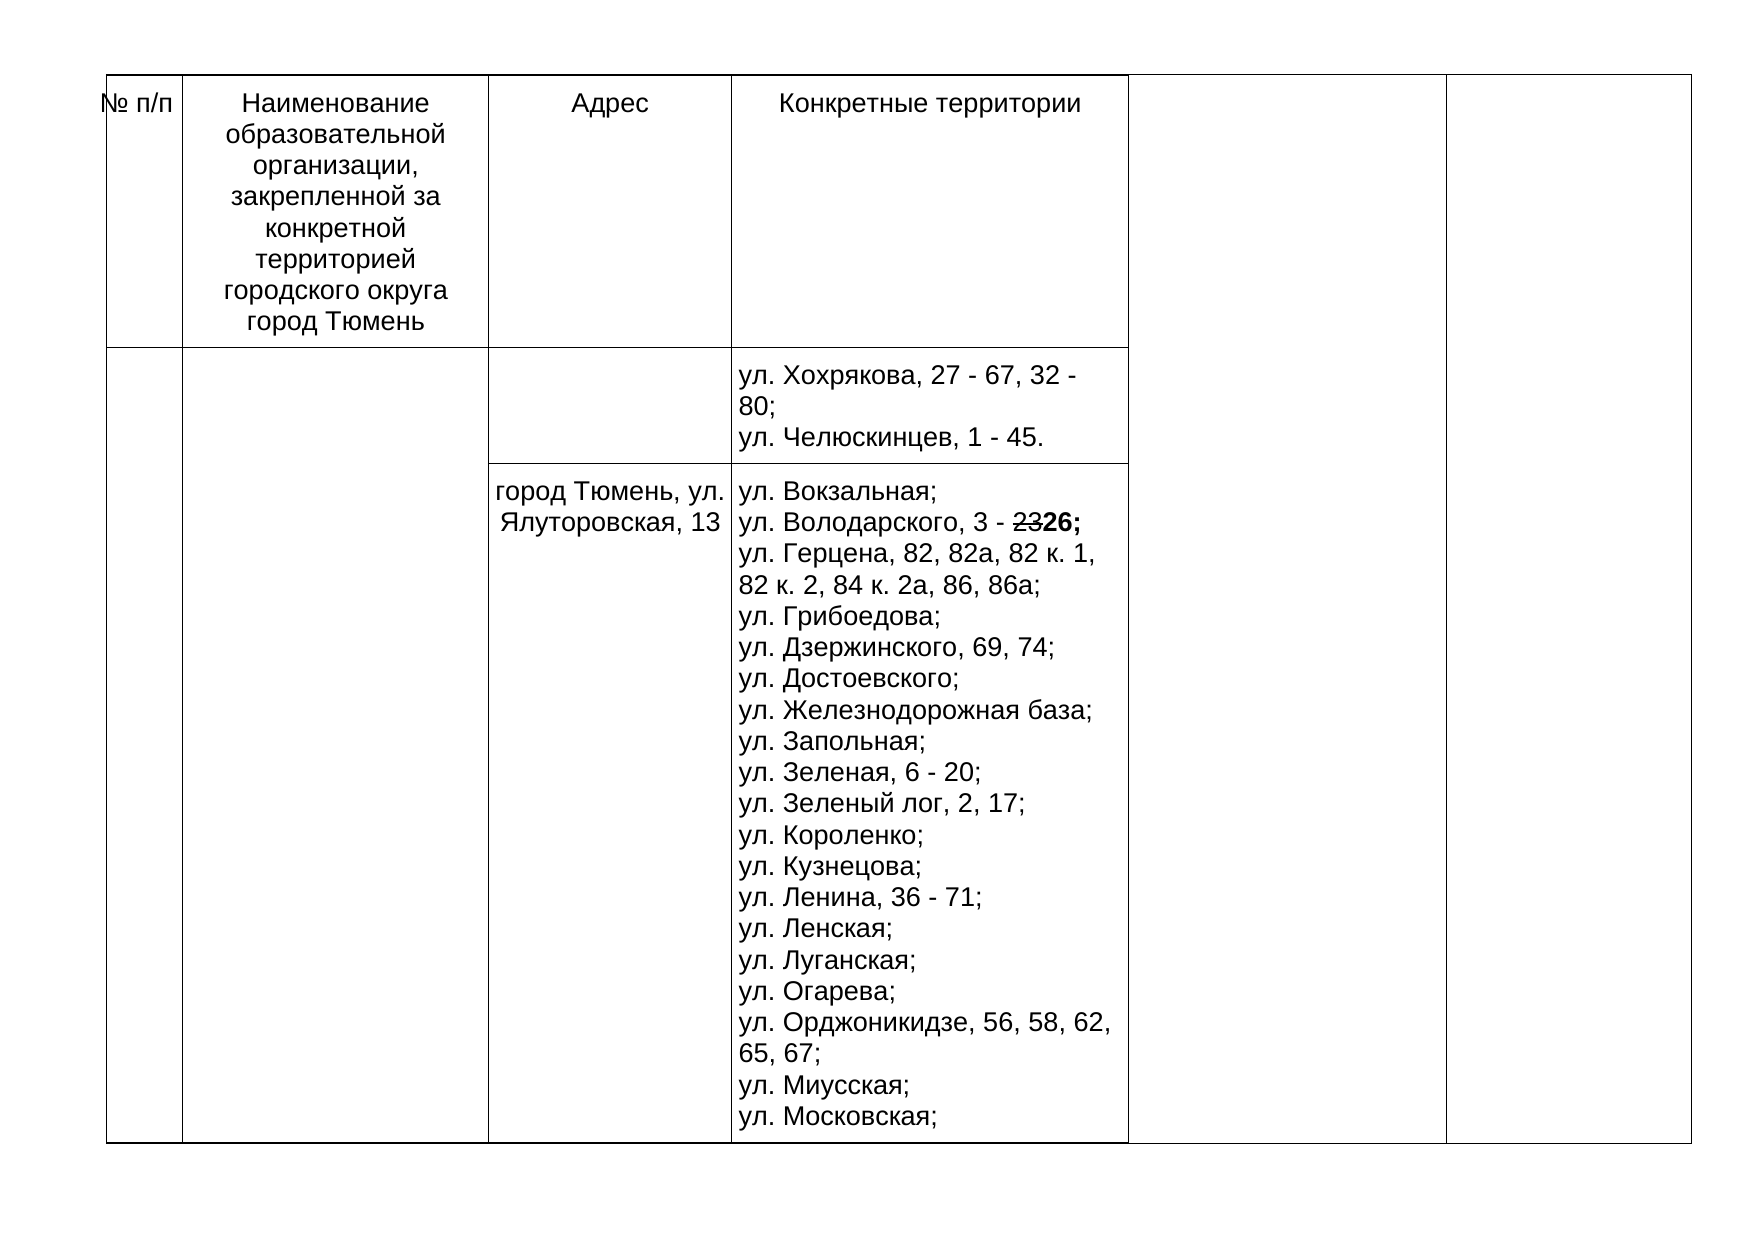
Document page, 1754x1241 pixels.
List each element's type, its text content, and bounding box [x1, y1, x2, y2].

table_header Конкретные территории [732, 76, 1128, 347]
table_cell ул. Вокзальная; ул. Володарского, 3 - 2326; ул. Герцена, 82, 82а, 82 к. 1, 82 к. 2, 84 к. 2а, 86, 86а; ул. Грибоедова; ул. Дзержинского, 69, 74; ул. Достоевского; ул. Железнодорожная база; ул. Запольная; ул. Зеленая, 6 - 20; ул. Зеленый лог, 2, 17; ул. Короленко; ул. Кузнецова; ул. Ленина, 36 - 71; ул. Ленская; ул. Луганская; ул. Огарева; ул. Орджоникидзе, 56, 58, 62, 65, 67; ул. Миусская; ул. Московская; [732, 464, 1128, 1142]
table_header Адрес [489, 76, 731, 347]
table_cell город Тюмень, ул. Ялуторовская, 13 [489, 464, 731, 1142]
table_cell [107, 348, 182, 1142]
table_cell ул. Хохрякова, 27 - 67, 32 - 80; ул. Челюскинцев, 1 - 45. [732, 348, 1128, 463]
table_cell [489, 348, 731, 463]
table_header Наименование образовательной организации, закрепленной за конкретной территорией городского округа город Тюмень [183, 76, 488, 347]
table_cell [183, 348, 488, 1142]
table_cell МУНИЦИПАЛЬНЫЕ ОБРАЗОВАТЕЛЬНЫЕ ОРГАНИЗАЦИИ ГОРОДА ТЮМЕНИ, РЕАЛИЗУЮЩИЕ ПРОГРАММЫ НАЧАЛЬНОГО ОБЩЕГО, ОСНОВНОГО ОБЩЕГО И СРЕДНЕГО ОБЩЕГО ОБРАЗОВАНИЯ, ЗАКРЕПЛЕННЫЕ ЗА КОНКРЕТНЫМИ ТЕРРИТОРИЯМИ ГОРОДСКОГО ОКРУГА ГОРОД ТЮМЕНЬ Примечания: 1 - планировочный район Березняковский; 2 - территория в районе Салаирского тракта; 3 - территория в районе деревни Патрушева; 4 - планировочный район Патрушевский; 5- территория в районе ул. Московский тракт. [1129, 75, 1446, 1143]
table_header № п/п [107, 76, 182, 347]
table_cell [1447, 75, 1691, 1143]
